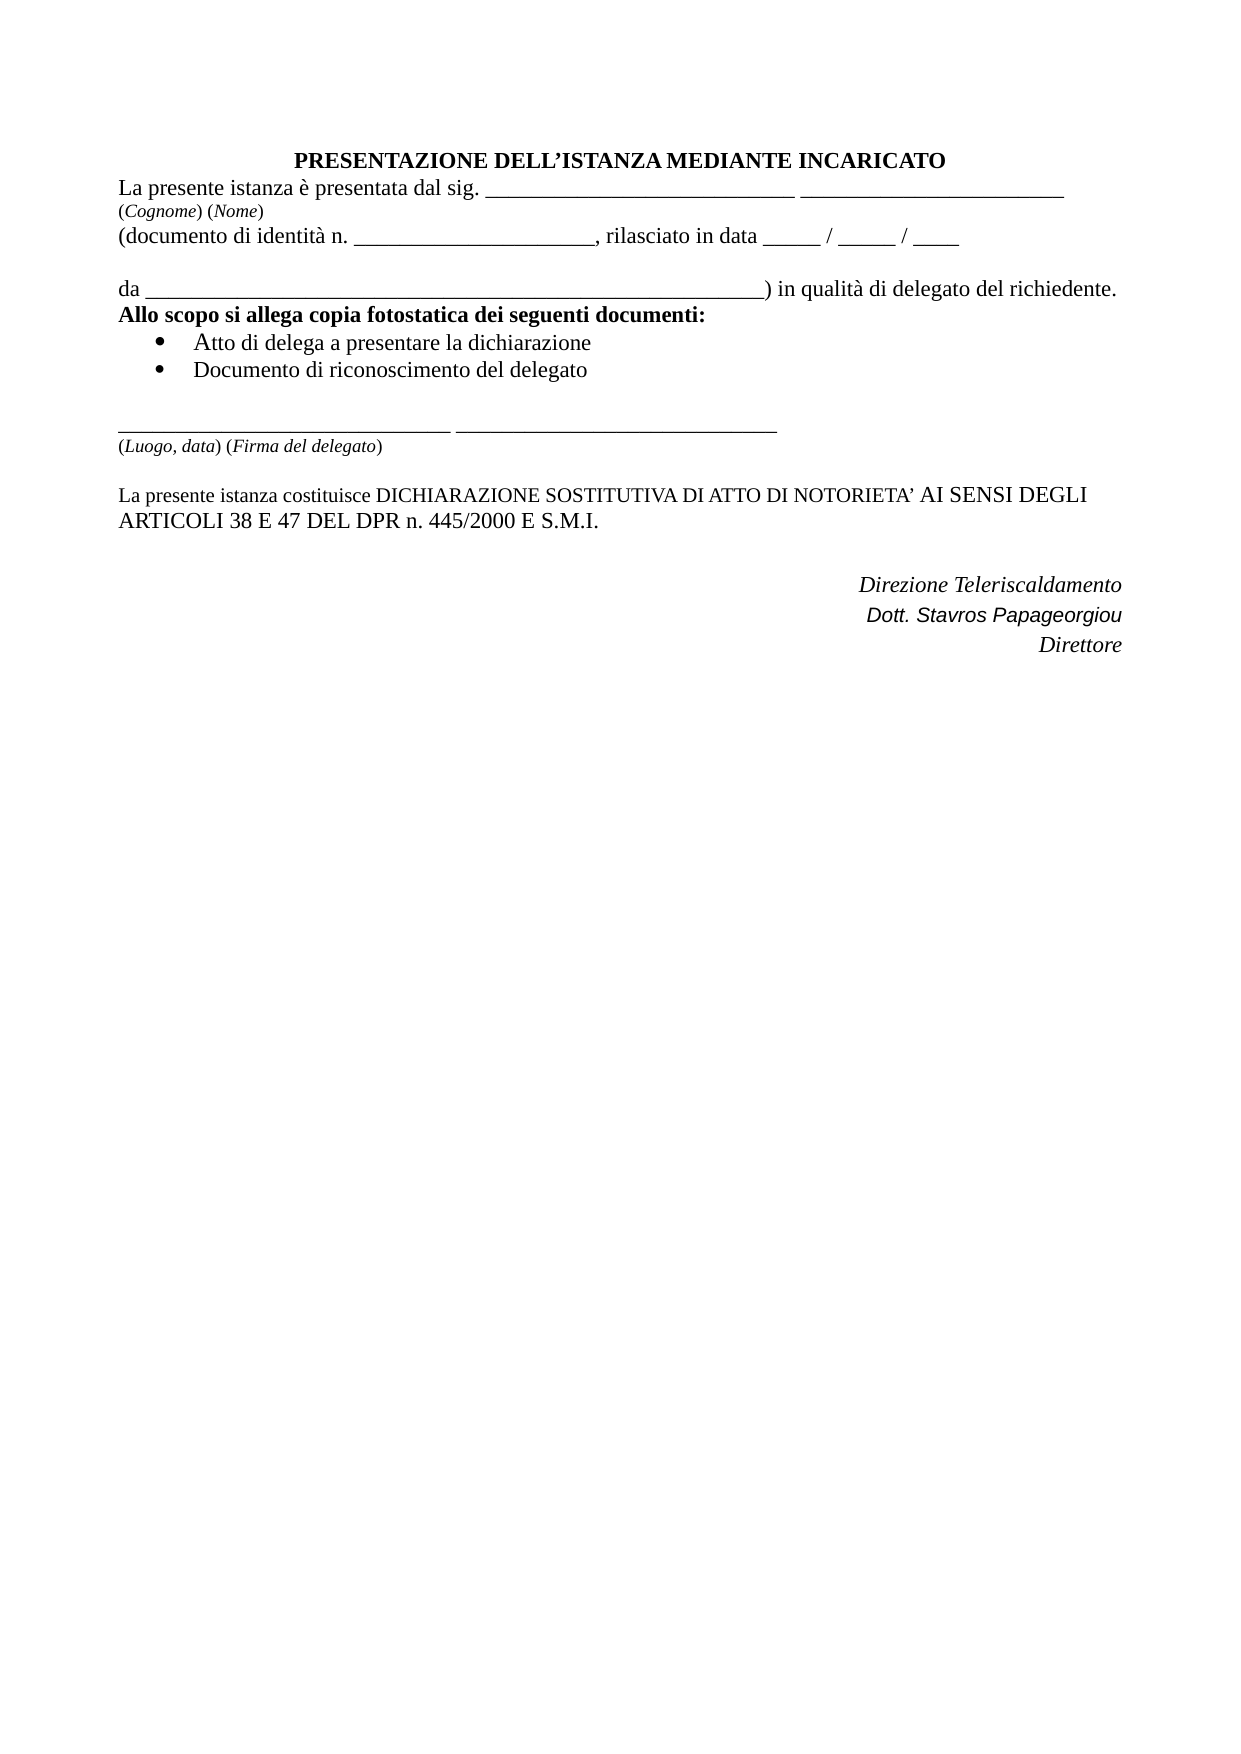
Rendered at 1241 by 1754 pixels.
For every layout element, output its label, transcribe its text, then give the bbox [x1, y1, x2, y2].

text La presente istanza è presentata dal sig. ___________________________ _______________________ [118, 174, 1122, 200]
text (Luogo, data) (Firma del delegato) [118, 435, 1122, 457]
text PRESENTAZIONE DELL’ISTANZA MEDIANTE INCARICATO [118, 148, 1122, 174]
list Documento di riconoscimento del delegato [156, 356, 1122, 382]
list Atto di delega a presentare la dichiarazione [156, 327, 1122, 356]
text (documento di identità n. _____________________, rilasciato in data _____ / _____ / ____ [118, 222, 1122, 248]
text Direttore [118, 631, 1122, 658]
text _____________________________ ____________________________ [118, 409, 1122, 435]
text da ______________________________________________________) in qualità di delegato del richiedente. [118, 274, 1122, 301]
text Direzione Teleriscaldamento [118, 571, 1122, 597]
text (Cognome) (Nome) [118, 200, 1122, 222]
text La presente istanza costituisce DICHIARAZIONE SOSTITUTIVA DI ATTO DI NOTORIETA’ AI SENSI DEGLI ARTICOLI 38 E 47 DEL DPR n. 445/2000 E S.M.I. [118, 481, 1122, 533]
text Allo scopo si allega copia fotostatica dei seguenti documenti: [118, 301, 1122, 327]
text Dott. Stavros Papageorgiou [118, 602, 1122, 626]
